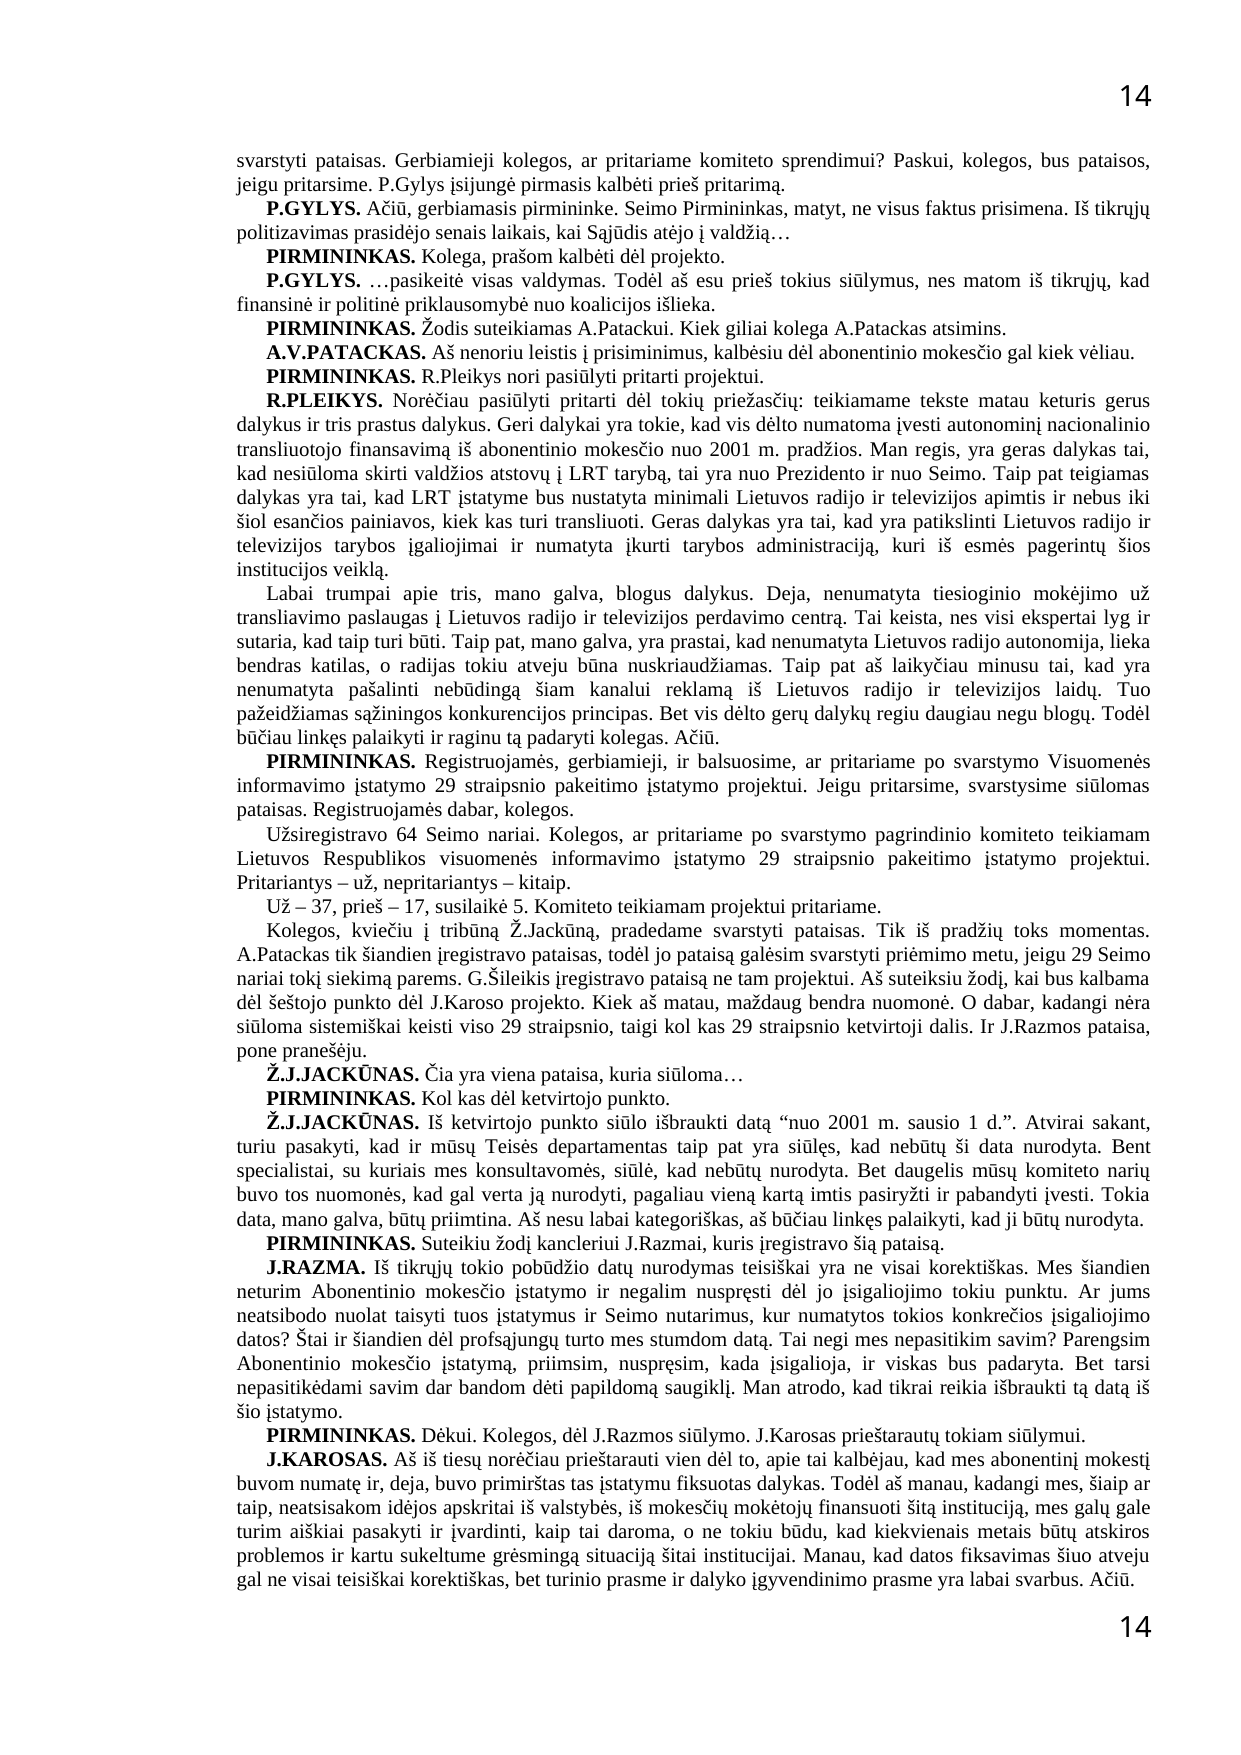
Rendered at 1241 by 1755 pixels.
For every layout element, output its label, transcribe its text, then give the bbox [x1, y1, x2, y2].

text Ž.J.JACKŪNAS. Čia yra viena pataisa, kuria siūloma… [236, 1062, 1152, 1086]
text A.V.PATACKAS. Aš nenoriu leistis į prisiminimus, kalbėsiu dėl abonentinio mokesčio gal kiek vėliau. [236, 340, 1152, 364]
text PIRMININKAS. Kol kas dėl ketvirtojo punkto. [236, 1086, 1152, 1110]
text svarstyti pataisas. Gerbiamieji kolegos, ar pritariame komiteto sprendimui? Paskui, kolegos, bus pataisos, jeigu pritarsime. P.Gylys įsijungė pirmasis kalbėti prieš pritarimą. [236, 148, 1152, 196]
text Labai trumpai apie tris, mano galva, blogus dalykus. Deja, nenumatyta tiesioginio mokėjimo už transliavimo paslaugas į Lietuvos radijo ir televizijos perdavimo centrą. Tai keista, nes visi ekspertai lyg ir sutaria, kad taip turi būti. Taip pat, mano galva, yra prastai, kad nenumatyta Lietuvos radijo autonomija, lieka bendras katilas, o radijas tokiu atveju būna nuskriaudžiamas. Taip pat aš laikyčiau minusu tai, kad yra nenumatyta pašalinti nebūdingą šiam kanalui reklamą iš Lietuvos radijo ir televizijos laidų. Tuo pažeidžiamas sąžiningos konkurencijos principas. Bet vis dėlto gerų dalykų regiu daugiau negu blogų. Todėl būčiau linkęs palaikyti ir raginu tą padaryti kolegas. Ačiū. [236, 581, 1152, 749]
text PIRMININKAS. Dėkui. Kolegos, dėl J.Razmos siūlymo. J.Karosas prieštarautų tokiam siūlymui. [236, 1423, 1152, 1447]
text J.RAZMA. Iš tikrųjų tokio pobūdžio datų nurodymas teisiškai yra ne visai korektiškas. Mes šiandien neturim Abonentinio mokesčio įstatymo ir negalim nuspręsti dėl jo įsigaliojimo tokiu punktu. Ar jums neatsibodo nuolat taisyti tuos įstatymus ir Seimo nutarimus, kur numatytos tokios konkrečios įsigaliojimo datos? Štai ir šiandien dėl profsąjungų turto mes stumdom datą. Tai negi mes nepasitikim savim? Parengsim Abonentinio mokesčio įstatymą, priimsim, nuspręsim, kada įsigalioja, ir viskas bus padaryta. Bet tarsi nepasitikėdami savim dar bandom dėti papildomą saugiklį. Man atrodo, kad tikrai reikia išbraukti tą datą iš šio įstatymo. [236, 1254, 1152, 1423]
text PIRMININKAS. Kolega, prašom kalbėti dėl projekto. [236, 244, 1152, 268]
text J.KAROSAS. Aš iš tiesų norėčiau prieštarauti vien dėl to, apie tai kalbėjau, kad mes abonentinį mokestį buvom numatę ir, deja, buvo primirštas tas įstatymu fiksuotas dalykas. Todėl aš manau, kadangi mes, šiaip ar taip, neatsisakom idėjos apskritai iš valstybės, iš mokesčių mokėtojų finansuoti šitą instituciją, mes galų gale turim aiškiai pasakyti ir įvardinti, kaip tai daroma, o ne tokiu būdu, kad kiekvienais metais būtų atskiros problemos ir kartu sukeltume grėsmingą situaciją šitai institucijai. Manau, kad datos fiksavimas šiuo atveju gal ne visai teisiškai korektiškas, bet turinio prasme ir dalyko įgyvendinimo prasme yra labai svarbus. Ačiū. [236, 1447, 1152, 1591]
text R.PLEIKYS. Norėčiau pasiūlyti pritarti dėl tokių priežasčių: teikiamame tekste matau keturis gerus dalykus ir tris prastus dalykus. Geri dalykai yra tokie, kad vis dėlto numatoma įvesti autonominį nacionalinio transliuotojo finansavimą iš abonentinio mokesčio nuo 2001 m. pradžios. Man regis, yra geras dalykas tai, kad nesiūloma skirti valdžios atstovų į LRT tarybą, tai yra nuo Prezidento ir nuo Seimo. Taip pat teigiamas dalykas yra tai, kad LRT įstatyme bus nustatyta minimali Lietuvos radijo ir televizijos apimtis ir nebus iki šiol esančios painiavos, kiek kas turi transliuoti. Geras dalykas yra tai, kad yra patikslinti Lietuvos radijo ir televizijos tarybos įgaliojimai ir numatyta įkurti tarybos administraciją, kuri iš esmės pagerintų šios institucijos veiklą. [236, 388, 1152, 581]
text PIRMININKAS. Suteikiu žodį kancleriui J.Razmai, kuris įregistravo šią pataisą. [236, 1231, 1152, 1254]
text Užsiregistravo 64 Seimo nariai. Kolegos, ar pritariame po svarstymo pagrindinio komiteto teikiamam Lietuvos Respublikos visuomenės informavimo įstatymo 29 straipsnio pakeitimo įstatymo projektui. Pritariantys – už, nepritariantys – kitaip. [236, 821, 1152, 894]
text P.GYLYS. …pasikeitė visas valdymas. Todėl aš esu prieš tokius siūlymus, nes matom iš tikrųjų, kad finansinė ir politinė priklausomybė nuo koalicijos išlieka. [236, 268, 1152, 316]
text Ž.J.JACKŪNAS. Iš ketvirtojo punkto siūlo išbraukti datą “nuo 2001 m. sausio 1 d.”. Atvirai sakant, turiu pasakyti, kad ir mūsų Teisės departamentas taip pat yra siūlęs, kad nebūtų ši data nurodyta. Bent specialistai, su kuriais mes konsultavomės, siūlė, kad nebūtų nurodyta. Bet daugelis mūsų komiteto narių buvo tos nuomonės, kad gal verta ją nurodyti, pagaliau vieną kartą imtis pasiryžti ir pabandyti įvesti. Tokia data, mano galva, būtų priimtina. Aš nesu labai kategoriškas, aš būčiau linkęs palaikyti, kad ji būtų nurodyta. [236, 1110, 1152, 1231]
text Kolegos, kviečiu į tribūną Ž.Jackūną, pradedame svarstyti pataisas. Tik iš pradžių toks momentas. A.Patackas tik šiandien įregistravo pataisas, todėl jo pataisą galėsim svarstyti priėmimo metu, jeigu 29 Seimo nariai tokį siekimą parems. G.Šileikis įregistravo pataisą ne tam projektui. Aš suteiksiu žodį, kai bus kalbama dėl šeštojo punkto dėl J.Karoso projekto. Kiek aš matau, maždaug bendra nuomonė. O dabar, kadangi nėra siūloma sistemiškai keisti viso 29 straipsnio, taigi kol kas 29 straipsnio ketvirtoji dalis. Ir J.Razmos pataisa, pone pranešėju. [236, 918, 1152, 1062]
text Už – 37, prieš – 17, susilaikė 5. Komiteto teikiamam projektui pritariame. [236, 894, 1152, 918]
text PIRMININKAS. R.Pleikys nori pasiūlyti pritarti projektui. [236, 364, 1152, 388]
text P.GYLYS. Ačiū, gerbiamasis pirmininke. Seimo Pirmininkas, matyt, ne visus faktus prisimena. Iš tikrųjų politizavimas prasidėjo senais laikais, kai Sąjūdis atėjo į valdžią… [236, 196, 1152, 244]
text PIRMININKAS. Registruojamės, gerbiamieji, ir balsuosime, ar pritariame po svarstymo Visuomenės informavimo įstatymo 29 straipsnio pakeitimo įstatymo projektui. Jeigu pritarsime, svarstysime siūlomas pataisas. Registruojamės dabar, kolegos. [236, 749, 1152, 821]
text PIRMININKAS. Žodis suteikiamas A.Patackui. Kiek giliai kolega A.Patackas atsimins. [236, 316, 1152, 340]
